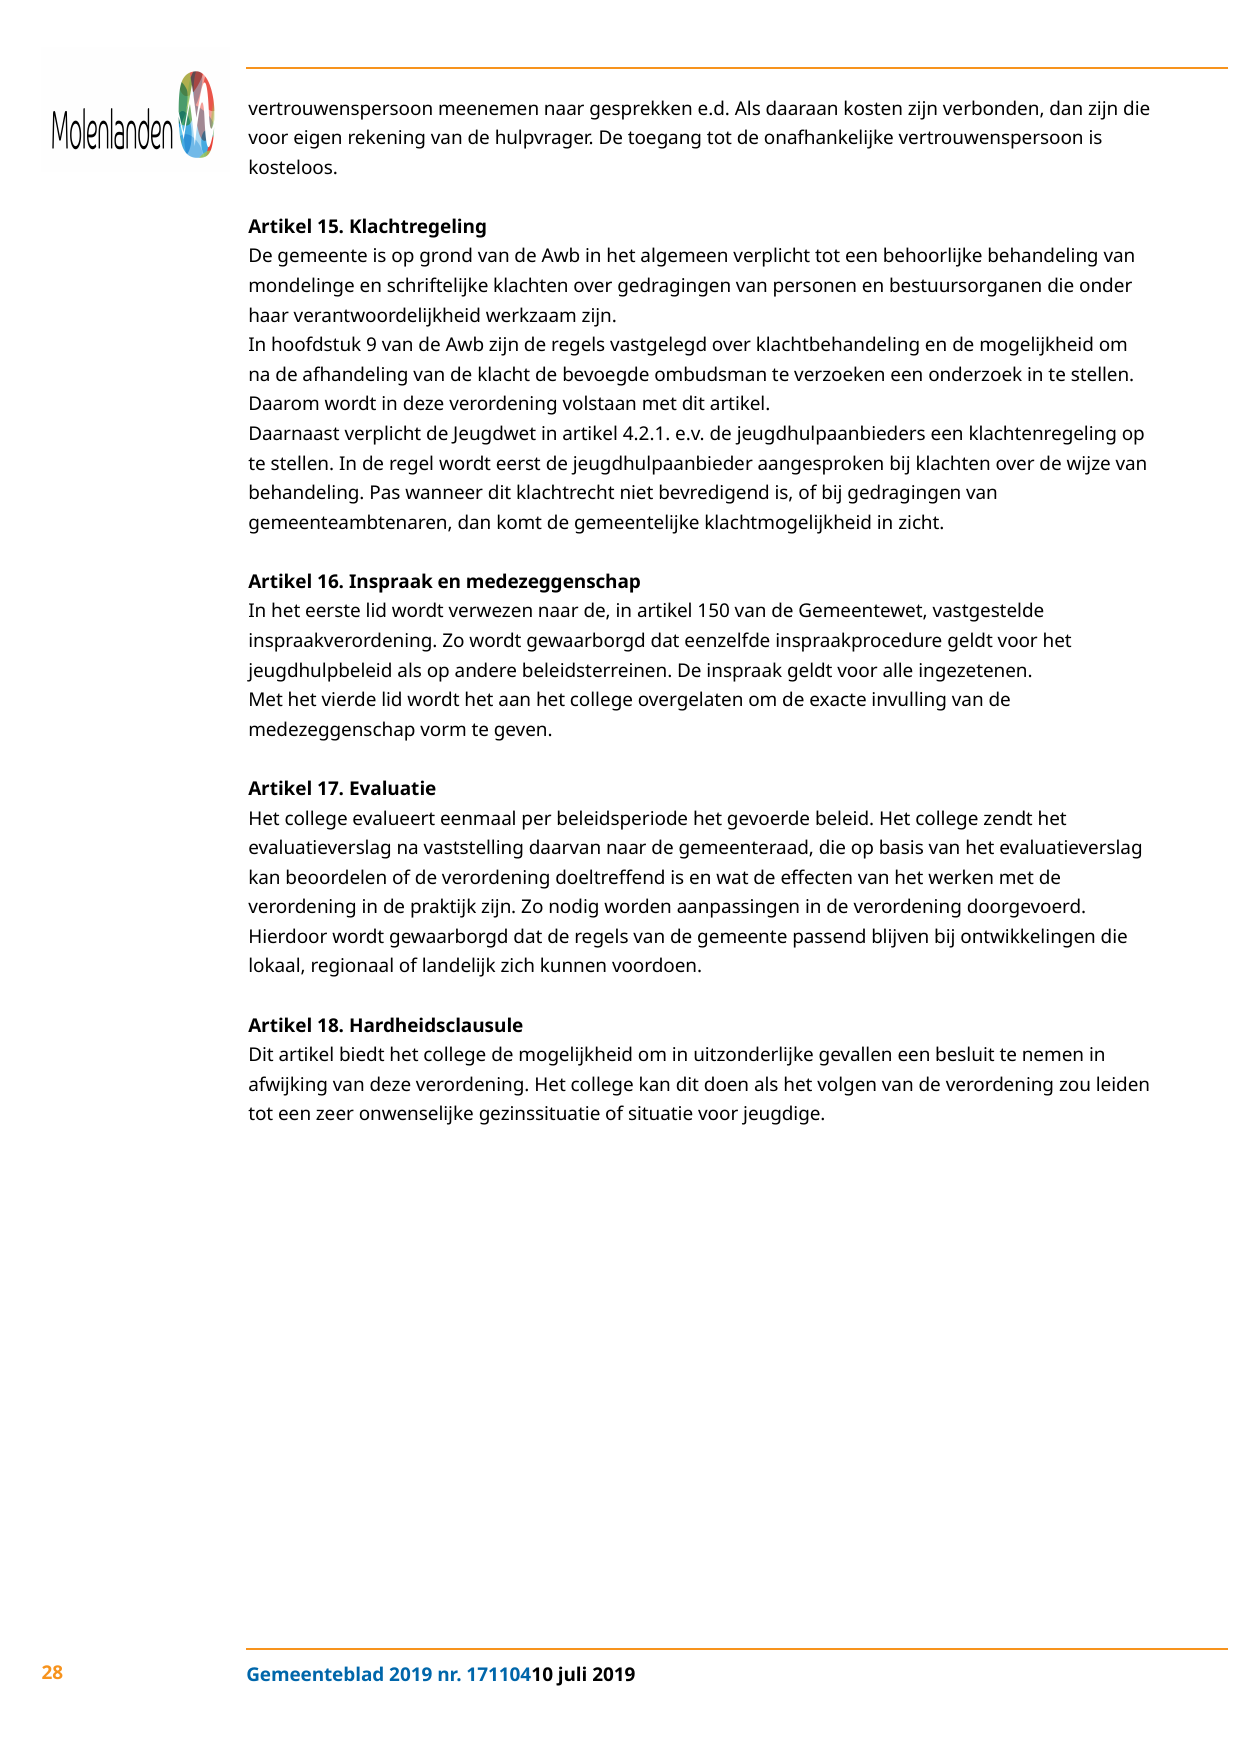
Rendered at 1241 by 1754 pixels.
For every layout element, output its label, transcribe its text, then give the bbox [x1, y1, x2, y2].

text In het eerste lid wordt verwezen naar de, in artikel 150 van de Gemeentewet, vastgestelde inspraakverordening. Zo wordt gewaarborgd dat eenzelfde inspraakprocedure geldt voor het jeugdhulpbeleid als op andere beleidsterreinen. De inspraak geldt voor alle ingezetenen. [248, 598, 1152, 683]
text Artikel 17. Evaluatie [248, 775, 1152, 801]
text Dit artikel biedt het college de mogelijkheid om in uitzonderlijke gevallen een besluit te nemen in afwijking van deze verordening. Het college kan dit doen als het volgen van de verordening zou leiden tot een zeer onwenselijke gezinssituatie of situatie voor jeugdige. [248, 1041, 1152, 1126]
text De gemeente is op grond van de Awb in het algemeen verplicht tot een behoorlijke behandeling van mondelinge en schriftelijke klachten over gedragingen van personen en bestuursorganen die onder haar verantwoordelijkheid werkzaam zijn. [248, 243, 1152, 328]
text Artikel 18. Hardheidsclausule [248, 1012, 1152, 1038]
text Het college evalueert eenmaal per beleidsperiode het gevoerde beleid. Het college zendt het evaluatieverslag na vaststelling daarvan naar de gemeenteraad, die op basis van het evaluatieverslag kan beoordelen of de verordening doeltreffend is en wat de effecten van het werken met de verordening in de praktijk zijn. Zo nodig worden aanpassingen in de verordening doorgevoerd. Hierdoor wordt gewaarborgd dat de regels van de gemeente passend blijven bij ontwikkelingen die lokaal, regionaal of landelijk zich kunnen voordoen. [248, 805, 1152, 978]
text Artikel 15. Klachtregeling [248, 213, 1152, 239]
picture [41, 47, 231, 172]
text Met het vierde lid wordt het aan het college overgelaten om de exacte invulling van de medezeggenschap vorm te geven. [248, 686, 1152, 742]
text Daarnaast verplicht de Jeugdwet in artikel 4.2.1. e.v. de jeugdhulpaanbieders een klachtenregeling op te stellen. In de regel wordt eerst de jeugdhulpaanbieder aangesproken bij klachten over de wijze van behandeling. Pas wanneer dit klachtrecht niet bevredigend is, of bij gedragingen van gemeenteambtenaren, dan komt de gemeentelijke klachtmogelijkheid in zicht. [248, 420, 1152, 535]
text In hoofdstuk 9 van de Awb zijn de regels vastgelegd over klachtbehandeling en de mogelijkheid om na de afhandeling van de klacht de bevoegde ombudsman te verzoeken een onderzoek in te stellen. Daarom wordt in deze verordening volstaan met dit artikel. [248, 331, 1152, 416]
text Artikel 16. Inspraak en medezeggenschap [248, 568, 1152, 594]
text vertrouwenspersoon meenemen naar gesprekken e.d. Als daaraan kosten zijn verbonden, dan zijn die voor eigen rekening van de hulpvrager. De toegang tot de onafhankelijke vertrouwenspersoon is kosteloos. [248, 95, 1152, 180]
